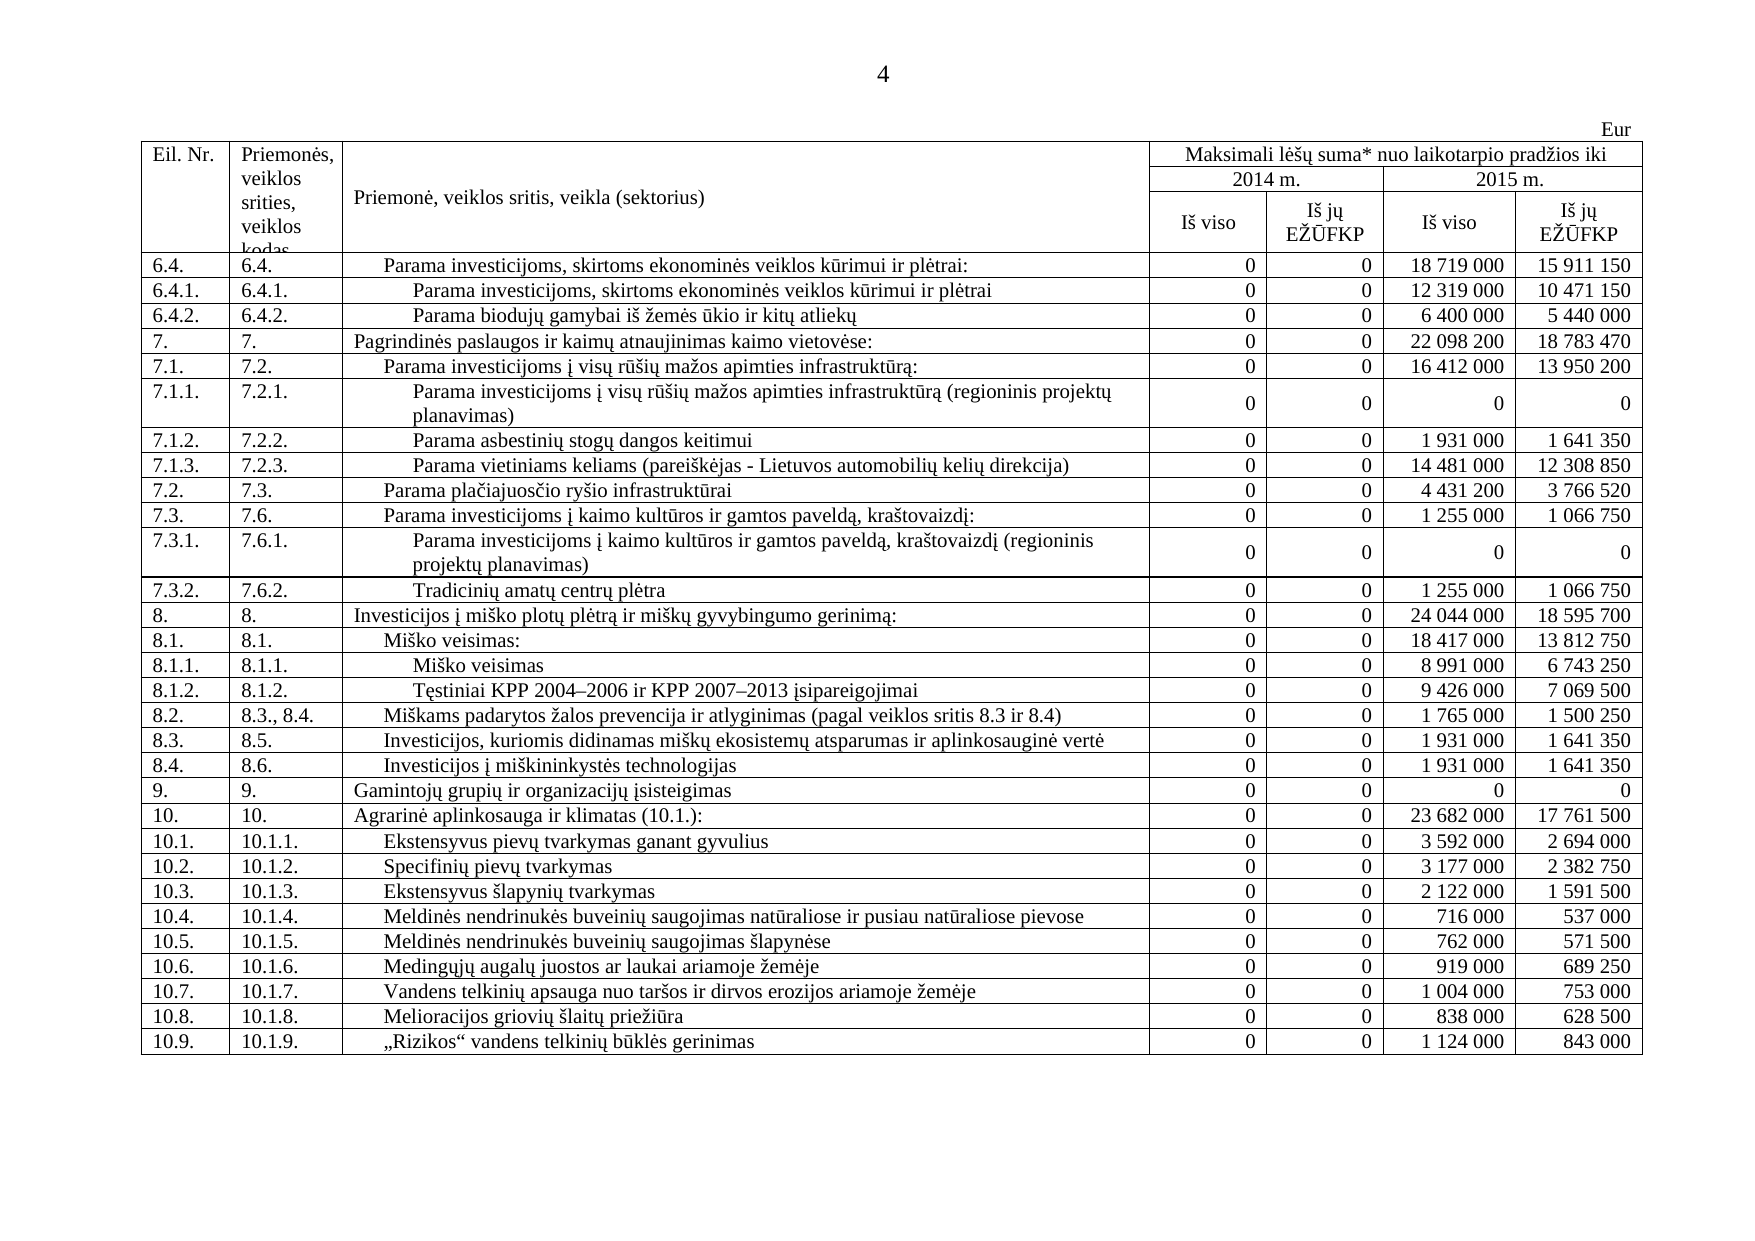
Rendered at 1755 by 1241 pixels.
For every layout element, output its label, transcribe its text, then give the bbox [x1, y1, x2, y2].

table_cell Investicijos į miško plotų plėtrą ir miškų gyvybingumo gerinimą: [343, 603, 1149, 627]
table_cell 0 [1267, 379, 1383, 427]
table_cell 7.6. [230, 503, 342, 527]
table_cell 0 [1150, 653, 1266, 677]
table_cell 2 122 000 [1384, 879, 1515, 903]
table_cell 0 [1267, 728, 1383, 752]
table_cell 1 641 350 [1516, 728, 1642, 752]
table_cell 13 950 200 [1516, 354, 1642, 378]
table_cell 0 [1384, 778, 1515, 802]
table_cell 7. [142, 329, 229, 353]
table_cell 8.1.1. [230, 653, 342, 677]
table_cell 10.1.5. [230, 929, 342, 953]
table_cell Parama investicijoms, skirtoms ekonominės veiklos kūrimui ir plėtrai: [343, 253, 1149, 277]
table_cell 0 [1150, 804, 1266, 827]
table_cell 6.4.1. [230, 278, 342, 302]
table_cell 0 [1267, 603, 1383, 627]
table_cell Priemonės, veiklos srities, veiklos kodas [230, 142, 342, 252]
table_cell 7.1.1. [142, 379, 229, 427]
table_cell 0 [1267, 503, 1383, 527]
table_cell 2015 m. [1384, 167, 1642, 191]
table_header [230, 117, 342, 141]
table_cell Parama investicijoms į kaimo kultūros ir gamtos paveldą, kraštovaizdį (regioninis projektų planavimas) [343, 528, 1149, 576]
table_cell 7.3.2. [142, 578, 229, 602]
table_cell 7.6.2. [230, 578, 342, 602]
table_cell 8.1.2. [230, 678, 342, 702]
table_cell Specifinių pievų tvarkymas [343, 854, 1149, 878]
table_cell 0 [1267, 628, 1383, 652]
table_cell 8. [230, 603, 342, 627]
table_cell 8.5. [230, 728, 342, 752]
table_cell 7. [230, 329, 342, 353]
table_cell Maksimali lėšų suma* nuo laikotarpio pradžios iki [1150, 142, 1642, 166]
table_cell 838 000 [1384, 1004, 1515, 1028]
table_cell 10. [230, 804, 342, 827]
table_cell 0 [1267, 354, 1383, 378]
table_cell 7.1.2. [142, 428, 229, 452]
table_cell 0 [1150, 453, 1266, 477]
table_cell 1 641 350 [1516, 428, 1642, 452]
table_cell Parama vietiniams keliams (pareiškėjas - Lietuvos automobilių kelių direkcija) [343, 453, 1149, 477]
table_cell Parama investicijoms į visų rūšių mažos apimties infrastruktūrą: [343, 354, 1149, 378]
table_cell 571 500 [1516, 929, 1642, 953]
table_cell 8.1. [230, 628, 342, 652]
table_cell 628 500 [1516, 1004, 1642, 1028]
table_cell 6.4.1. [142, 278, 229, 302]
table_cell 10.9. [142, 1029, 229, 1053]
table_cell 9. [142, 778, 229, 802]
table_cell 0 [1267, 954, 1383, 978]
table_cell 0 [1516, 379, 1642, 427]
table_cell Parama investicijoms į kaimo kultūros ir gamtos paveldą, kraštovaizdį: [343, 503, 1149, 527]
table_cell Iš viso [1384, 192, 1515, 252]
table_cell 14 481 000 [1384, 453, 1515, 477]
table_cell 0 [1267, 1029, 1383, 1053]
table_cell Parama investicijoms, skirtoms ekonominės veiklos kūrimui ir plėtrai [343, 278, 1149, 302]
table_cell 3 592 000 [1384, 829, 1515, 853]
table_cell 1 124 000 [1384, 1029, 1515, 1053]
table_cell 10. [142, 804, 229, 827]
table_cell 0 [1150, 904, 1266, 928]
table_cell 762 000 [1384, 929, 1515, 953]
table_cell 6.4.2. [142, 304, 229, 327]
table_cell Medingųjų augalų juostos ar laukai ariamoje žemėje [343, 954, 1149, 978]
table_cell 0 [1267, 753, 1383, 777]
table_cell 0 [1150, 703, 1266, 727]
table_cell Investicijos į miškininkystės technologijas [343, 753, 1149, 777]
table_cell 716 000 [1384, 904, 1515, 928]
table_cell 15 911 150 [1516, 253, 1642, 277]
table_cell 0 [1516, 528, 1642, 576]
table_cell 0 [1267, 253, 1383, 277]
table_cell Tęstiniai KPP 2004–2006 ir KPP 2007–2013 įsipareigojimai [343, 678, 1149, 702]
table_cell Miško veisimas [343, 653, 1149, 677]
table_cell 0 [1150, 628, 1266, 652]
table_cell 10.6. [142, 954, 229, 978]
table_cell 0 [1267, 778, 1383, 802]
table_cell 689 250 [1516, 954, 1642, 978]
table_header [342, 117, 1150, 141]
table_cell 8.3., 8.4. [230, 703, 342, 727]
table_cell 537 000 [1516, 904, 1642, 928]
table_cell 0 [1150, 1004, 1266, 1028]
table_cell 10.8. [142, 1004, 229, 1028]
table_cell 7.3. [230, 478, 342, 502]
table_cell 10.1. [142, 829, 229, 853]
table_cell 0 [1384, 528, 1515, 576]
table_cell 8.1.1. [142, 653, 229, 677]
table_cell 2 382 750 [1516, 854, 1642, 878]
table_cell 1 765 000 [1384, 703, 1515, 727]
table_cell 2 694 000 [1516, 829, 1642, 853]
table_cell 7.6.1. [230, 528, 342, 576]
table_cell 0 [1150, 253, 1266, 277]
table_cell 0 [1384, 379, 1515, 427]
table_cell 10.2. [142, 854, 229, 878]
table_cell 3 177 000 [1384, 854, 1515, 878]
table_cell 18 417 000 [1384, 628, 1515, 652]
table_cell 0 [1150, 329, 1266, 353]
table_cell 1 255 000 [1384, 503, 1515, 527]
table_cell 8 991 000 [1384, 653, 1515, 677]
table_cell 4 431 200 [1384, 478, 1515, 502]
table_cell 8.3. [142, 728, 229, 752]
table_cell 8. [142, 603, 229, 627]
table_cell 10.1.8. [230, 1004, 342, 1028]
table_cell 10.3. [142, 879, 229, 903]
table_cell 2014 m. [1150, 167, 1383, 191]
table_cell 3 766 520 [1516, 478, 1642, 502]
table_cell Iš jų EŽŪFKP [1516, 192, 1642, 252]
table_cell 1 641 350 [1516, 753, 1642, 777]
table_cell Ekstensyvus šlapynių tvarkymas [343, 879, 1149, 903]
table_cell 0 [1150, 503, 1266, 527]
table_cell 0 [1516, 778, 1642, 802]
table_cell 1 066 750 [1516, 578, 1642, 602]
table_cell 0 [1267, 278, 1383, 302]
table_cell 0 [1267, 979, 1383, 1003]
table_cell 0 [1267, 453, 1383, 477]
table_cell Pagrindinės paslaugos ir kaimų atnaujinimas kaimo vietovėse: [343, 329, 1149, 353]
table_cell 22 098 200 [1384, 329, 1515, 353]
table_cell 0 [1267, 678, 1383, 702]
table_cell 0 [1267, 578, 1383, 602]
table_cell 0 [1267, 703, 1383, 727]
table_cell 0 [1150, 854, 1266, 878]
table_cell 0 [1267, 428, 1383, 452]
table_cell Parama investicijoms į visų rūšių mažos apimties infrastruktūrą (regioninis projektų planavimas) [343, 379, 1149, 427]
table_cell 0 [1150, 304, 1266, 327]
table_cell 1 931 000 [1384, 753, 1515, 777]
table_cell 0 [1150, 478, 1266, 502]
table_cell 0 [1267, 929, 1383, 953]
table_cell 843 000 [1516, 1029, 1642, 1053]
table_cell Melioracijos griovių šlaitų priežiūra [343, 1004, 1149, 1028]
table_cell 10.1.4. [230, 904, 342, 928]
table_cell Gamintojų grupių ir organizacijų įsisteigimas [343, 778, 1149, 802]
table_cell 6 400 000 [1384, 304, 1515, 327]
table_cell 1 591 500 [1516, 879, 1642, 903]
table_cell 0 [1150, 753, 1266, 777]
table_cell 7.3. [142, 503, 229, 527]
table_cell 0 [1150, 428, 1266, 452]
table_cell Miškams padarytos žalos prevencija ir atlyginimas (pagal veiklos sritis 8.3 ir 8.4) [343, 703, 1149, 727]
table_cell 0 [1150, 1029, 1266, 1053]
table_cell 0 [1267, 1004, 1383, 1028]
table_cell 7.2.2. [230, 428, 342, 452]
table_cell 0 [1267, 904, 1383, 928]
table_cell 8.1.2. [142, 678, 229, 702]
table_cell 0 [1150, 278, 1266, 302]
table_cell 0 [1267, 829, 1383, 853]
table_cell Tradicinių amatų centrų plėtra [343, 578, 1149, 602]
table_cell Parama plačiajuosčio ryšio infrastruktūrai [343, 478, 1149, 502]
table_cell 10.1.9. [230, 1029, 342, 1053]
table_cell 9. [230, 778, 342, 802]
table_cell Miško veisimas: [343, 628, 1149, 652]
table_cell 10.1.7. [230, 979, 342, 1003]
table_cell 0 [1267, 304, 1383, 327]
table_cell 18 719 000 [1384, 253, 1515, 277]
table_cell 7.2.3. [230, 453, 342, 477]
table_cell 0 [1150, 678, 1266, 702]
table_cell 0 [1267, 653, 1383, 677]
table_cell 10.4. [142, 904, 229, 928]
table_cell 1 255 000 [1384, 578, 1515, 602]
table_cell Meldinės nendrinukės buveinių saugojimas natūraliose ir pusiau natūraliose pievose [343, 904, 1149, 928]
table_cell 0 [1150, 879, 1266, 903]
table_cell 0 [1150, 603, 1266, 627]
table_cell 10.5. [142, 929, 229, 953]
table_cell 18 783 470 [1516, 329, 1642, 353]
table_cell 7.1. [142, 354, 229, 378]
table_cell Ekstensyvus pievų tvarkymas ganant gyvulius [343, 829, 1149, 853]
table_cell 7 069 500 [1516, 678, 1642, 702]
table_cell Iš viso [1150, 192, 1266, 252]
table_cell 0 [1150, 929, 1266, 953]
table_cell 0 [1267, 879, 1383, 903]
table_cell 10.7. [142, 979, 229, 1003]
table_header Eur [1150, 117, 1642, 141]
table_cell 18 595 700 [1516, 603, 1642, 627]
table_cell Parama asbestinių stogų dangos keitimui [343, 428, 1149, 452]
table_cell 0 [1150, 728, 1266, 752]
table_cell 7.3.1. [142, 528, 229, 576]
table_cell 6 743 250 [1516, 653, 1642, 677]
table_cell Priemonė, veiklos sritis, veikla (sektorius) [343, 142, 1149, 252]
table_cell Agrarinė aplinkosauga ir klimatas (10.1.): [343, 804, 1149, 827]
table_cell 0 [1150, 979, 1266, 1003]
table_cell 0 [1150, 578, 1266, 602]
table_cell 1 931 000 [1384, 428, 1515, 452]
table_cell 0 [1267, 329, 1383, 353]
table_cell 1 066 750 [1516, 503, 1642, 527]
table_cell 7.2.1. [230, 379, 342, 427]
table_cell Eil. Nr. [142, 142, 229, 252]
table_cell 13 812 750 [1516, 628, 1642, 652]
table_cell 0 [1150, 379, 1266, 427]
table_header [141, 117, 230, 141]
table_cell 753 000 [1516, 979, 1642, 1003]
table_cell 7.1.3. [142, 453, 229, 477]
table_cell 17 761 500 [1516, 804, 1642, 827]
table_cell 5 440 000 [1516, 304, 1642, 327]
table_cell 6.4. [230, 253, 342, 277]
table_cell 7.2. [230, 354, 342, 378]
table_cell 0 [1267, 854, 1383, 878]
table_cell 8.2. [142, 703, 229, 727]
table_cell Vandens telkinių apsauga nuo taršos ir dirvos erozijos ariamoje žemėje [343, 979, 1149, 1003]
table_cell 0 [1150, 528, 1266, 576]
table_cell 0 [1150, 829, 1266, 853]
table_cell Iš jų EŽŪFKP [1267, 192, 1383, 252]
table_cell 12 308 850 [1516, 453, 1642, 477]
table_cell 6.4.2. [230, 304, 342, 327]
table_cell 8.4. [142, 753, 229, 777]
table_cell 9 426 000 [1384, 678, 1515, 702]
table_cell Investicijos, kuriomis didinamas miškų ekosistemų atsparumas ir aplinkosauginė vertė [343, 728, 1149, 752]
table_cell 10.1.6. [230, 954, 342, 978]
table_cell 12 319 000 [1384, 278, 1515, 302]
table_cell 0 [1150, 354, 1266, 378]
table_cell 6.4. [142, 253, 229, 277]
table_cell 0 [1267, 804, 1383, 827]
table_cell 24 044 000 [1384, 603, 1515, 627]
table_cell Parama biodujų gamybai iš žemės ūkio ir kitų atliekų [343, 304, 1149, 327]
table_cell 16 412 000 [1384, 354, 1515, 378]
table_cell Meldinės nendrinukės buveinių saugojimas šlapynėse [343, 929, 1149, 953]
table_cell 0 [1150, 778, 1266, 802]
table_cell 1 931 000 [1384, 728, 1515, 752]
table_cell 8.1. [142, 628, 229, 652]
table_cell 1 500 250 [1516, 703, 1642, 727]
table_cell 0 [1267, 528, 1383, 576]
table_cell 1 004 000 [1384, 979, 1515, 1003]
table_cell 919 000 [1384, 954, 1515, 978]
table_cell 0 [1267, 478, 1383, 502]
table_cell 10 471 150 [1516, 278, 1642, 302]
table_cell 10.1.1. [230, 829, 342, 853]
table_cell 0 [1150, 954, 1266, 978]
table_cell „Rizikos“ vandens telkinių būklės gerinimas [343, 1029, 1149, 1053]
table_cell 23 682 000 [1384, 804, 1515, 827]
table_cell 10.1.3. [230, 879, 342, 903]
table_cell 8.6. [230, 753, 342, 777]
table_cell 10.1.2. [230, 854, 342, 878]
table_cell 7.2. [142, 478, 229, 502]
